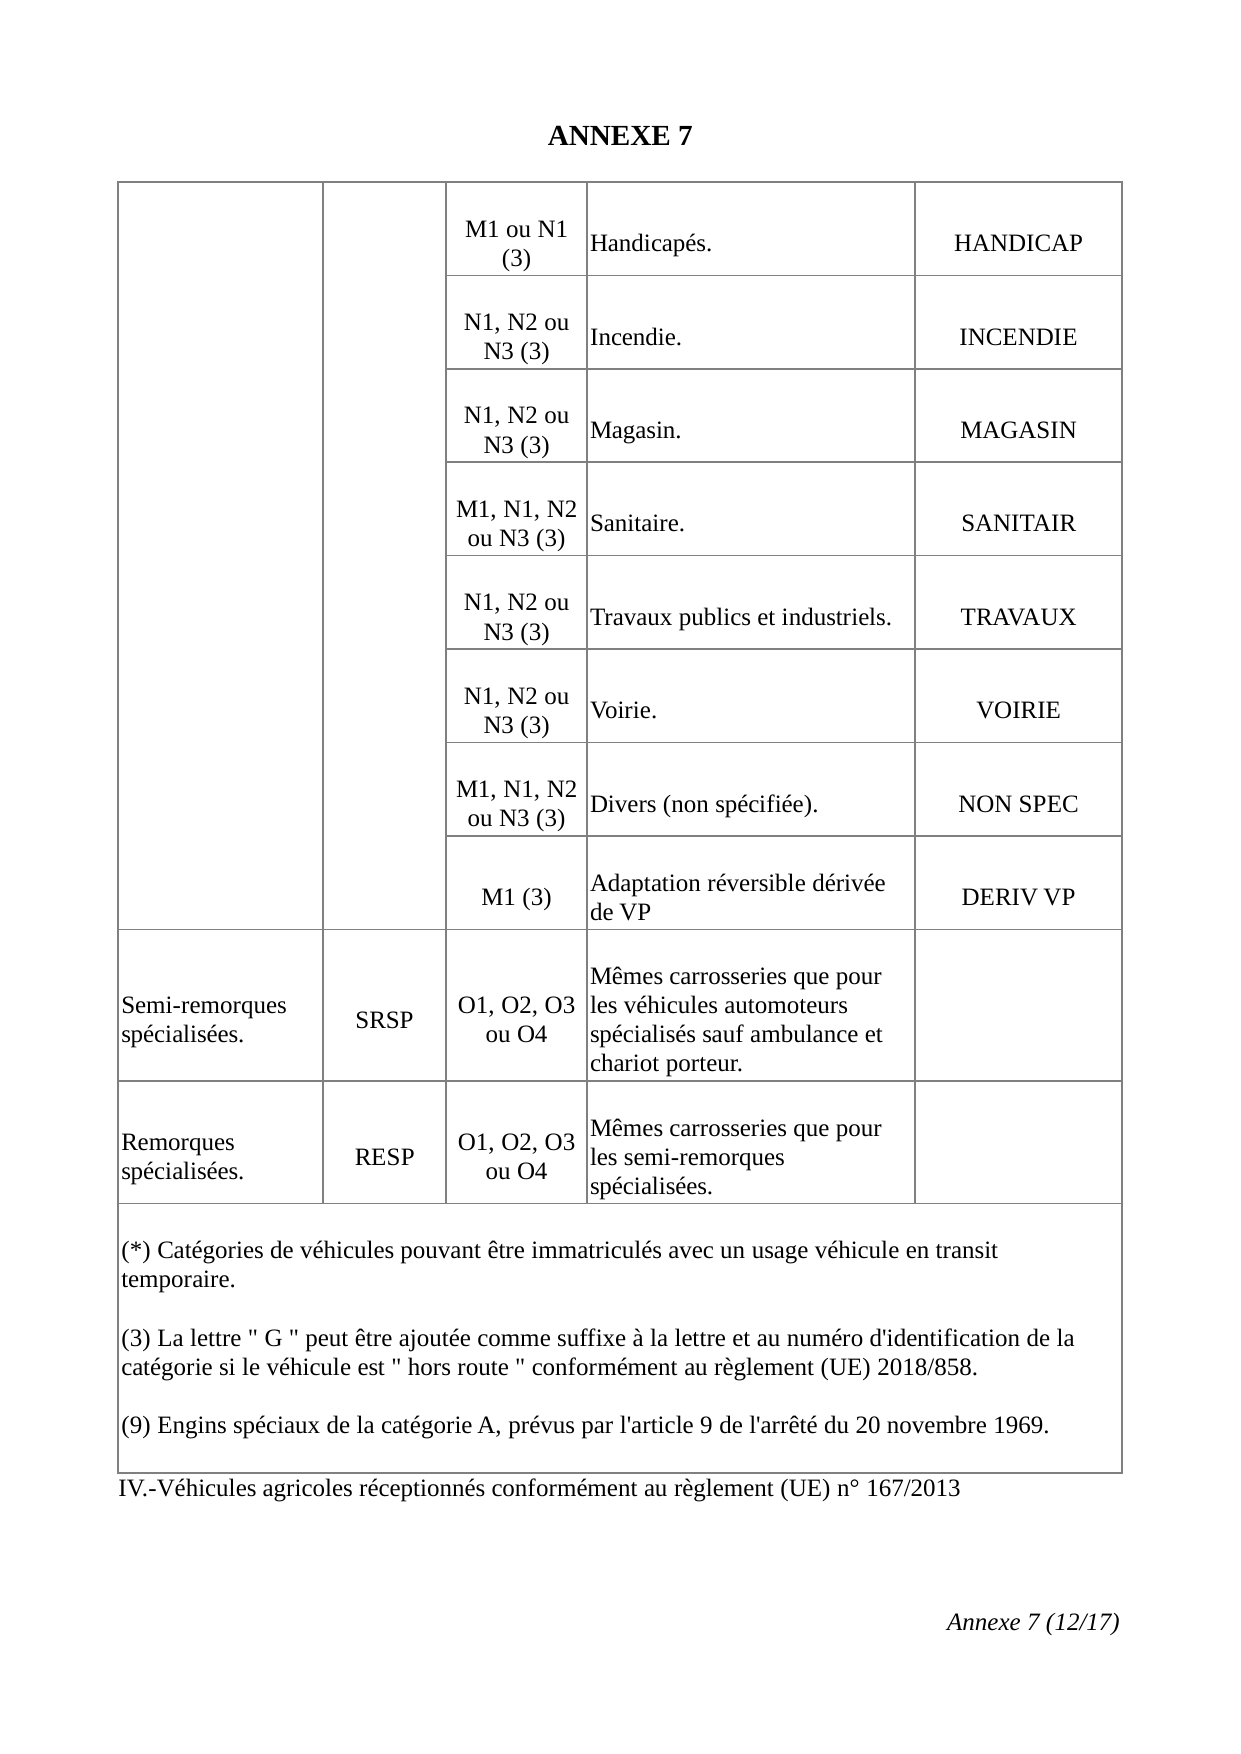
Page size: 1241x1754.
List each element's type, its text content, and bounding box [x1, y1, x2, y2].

table_cell Incendie. [588, 276, 914, 368]
table_cell O1, O2, O3 ou O4 [447, 930, 586, 1080]
table_cell M1, N1, N2 ou N3 (3) [447, 743, 586, 835]
table_cell N1, N2 ou N3 (3) [447, 276, 586, 368]
table_cell RESP [324, 1082, 445, 1203]
table_cell Voirie. [588, 650, 914, 742]
table_cell Adaptation réversible dérivée de VP [588, 837, 914, 929]
table_cell Divers (non spécifiée). [588, 743, 914, 835]
table_cell [916, 930, 1121, 1080]
table_cell Mêmes carrosseries que pour les semi-remorques spécialisées. [588, 1082, 914, 1203]
text IV.-Véhicules agricoles réceptionnés conformément au règlement (UE) n° 167/2013 [118, 1474, 1122, 1502]
table_cell N1, N2 ou N3 (3) [447, 650, 586, 742]
table_cell INCENDIE [916, 276, 1121, 368]
table_cell O1, O2, O3 ou O4 [447, 1082, 586, 1203]
table_cell Travaux publics et industriels. [588, 556, 914, 648]
table_cell Sanitaire. [588, 463, 914, 555]
table_cell M1, N1, N2 ou N3 (3) [447, 463, 586, 555]
table_cell [119, 183, 322, 929]
table_cell [324, 183, 445, 929]
table_cell Handicapés. [588, 183, 914, 274]
table_cell NON SPEC [916, 743, 1121, 835]
table_cell N1, N2 ou N3 (3) [447, 370, 586, 461]
table_cell VOIRIE [916, 650, 1121, 742]
table_cell M1 ou N1 (3) [447, 183, 586, 274]
table_cell DERIV VP [916, 837, 1121, 929]
table_cell Semi-remorques spécialisées. [119, 930, 322, 1080]
table_cell M1 (3) [447, 837, 586, 929]
table_cell Mêmes carrosseries que pour les véhicules automoteurs spécialisés sauf ambulance et chariot porteur. [588, 930, 914, 1080]
table_cell HANDICAP [916, 183, 1121, 274]
table_cell TRAVAUX [916, 556, 1121, 648]
table_cell Remorques spécialisées. [119, 1082, 322, 1203]
table_cell (*) Catégories de véhicules pouvant être immatriculés avec un usage véhicule en transit temporaire. (3) La lettre " G " peut être ajoutée comme suffixe à la lettre et au numéro d'identification de la catégorie si le véhicule est " hors route " conformément au règlement (UE) 2018/858. (9) Engins spéciaux de la catégorie A, prévus par l'article 9 de l'arrêté du 20 novembre 1969. [119, 1204, 1121, 1472]
table_cell N1, N2 ou N3 (3) [447, 556, 586, 648]
table_cell SANITAIR [916, 463, 1121, 555]
table_cell [916, 1082, 1121, 1203]
table_cell MAGASIN [916, 370, 1121, 461]
table_cell Magasin. [588, 370, 914, 461]
table_cell SRSP [324, 930, 445, 1080]
